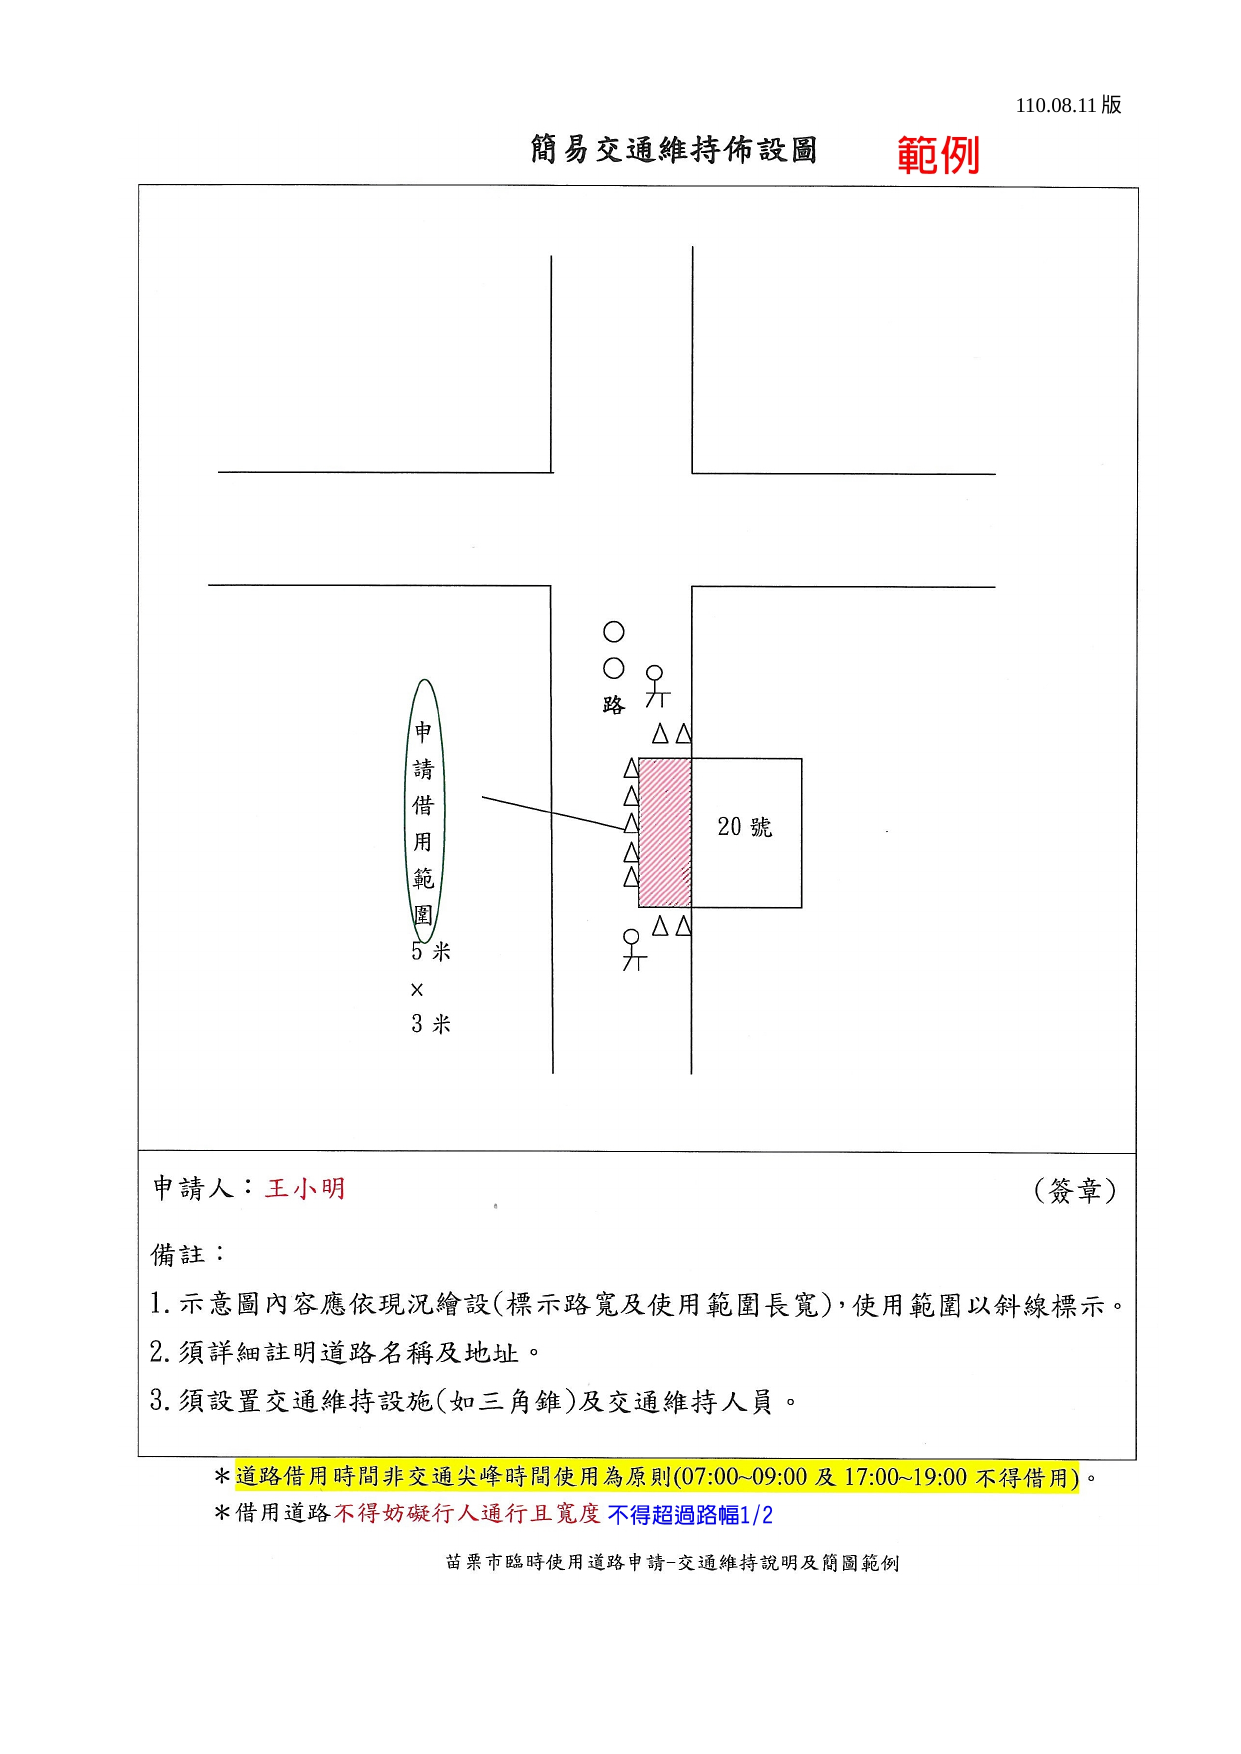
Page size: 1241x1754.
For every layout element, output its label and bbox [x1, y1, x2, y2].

picture [118, 119, 1159, 1585]
